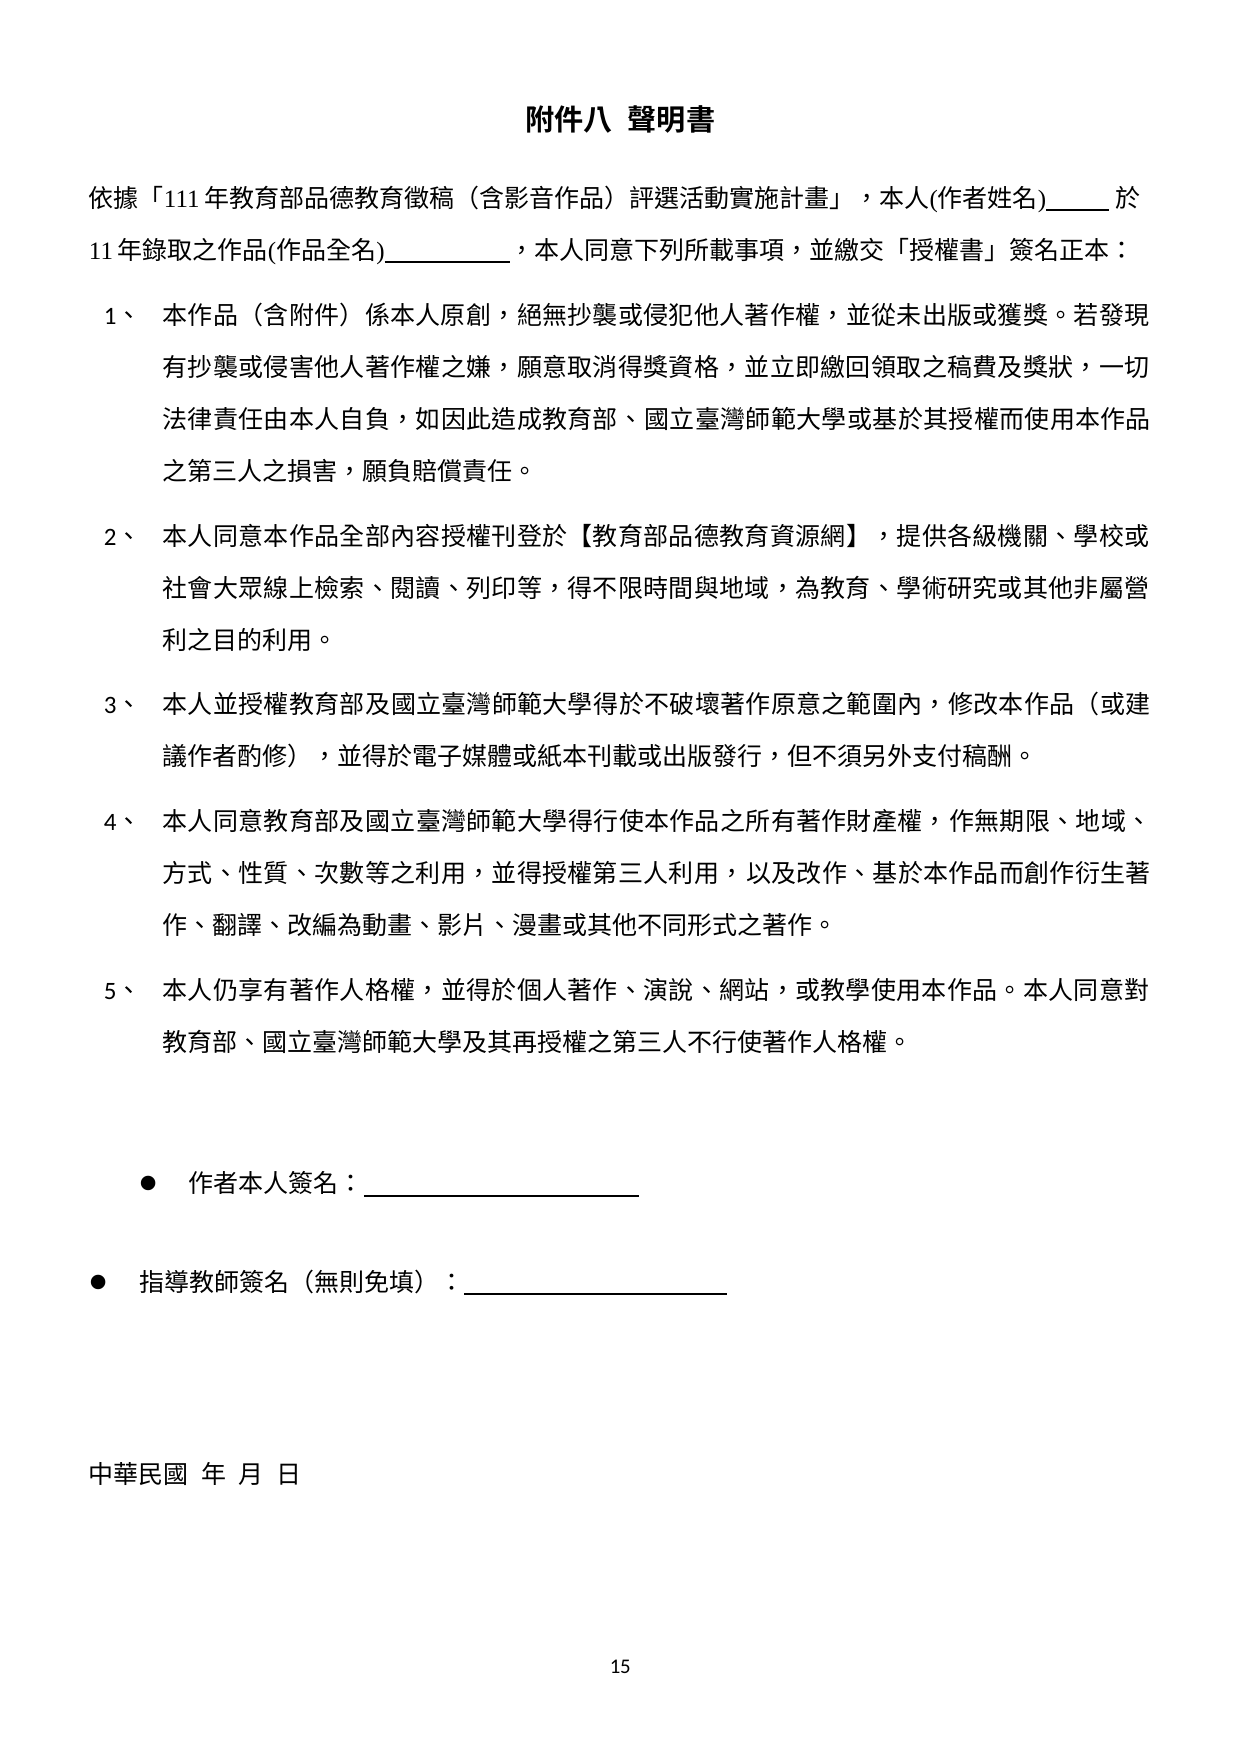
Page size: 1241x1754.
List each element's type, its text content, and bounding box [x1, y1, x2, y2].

list 指導教師簽名（無則免填）： [89, 1262, 1160, 1299]
list 作者本人簽名： [139, 1164, 1160, 1200]
list 本作品（含附件）係本人原創，絕無抄襲或侵犯他人著作權，並從未出版或獲獎。若發現有抄襲或侵害他人著作權之嫌，願意取消得獎資格，並立即繳回領取之稿費及獎狀，一切法律責任由本人自負，如因此造成教育部、國立臺灣師範大學或基於其授權而使用本作品之第三人之損害，願負賠償責任。 [103, 282, 1152, 491]
list 本人仍享有著作人格權，並得於個人著作、演說、網站，或教學使用本作品。本人同意對教育部、國立臺灣師範大學及其再授權之第三人不行使著作人格權。 [103, 957, 1152, 1062]
text 依據「111年教育部品德教育徵稿（含影音作品）評選活動實施計畫」，本人(作者姓名) 於11年錄取之作品(作品全名) ，本人同意下列所載事項，並繳交「授權書」簽名正本： [89, 166, 1152, 270]
list 本人同意教育部及國立臺灣師範大學得行使本作品之所有著作財產權，作無期限、地域、方式、性質、次數等之利用，並得授權第三人利用，以及改作、基於本作品而創作衍生著作、翻譯、改編為動畫、影片、漫畫或其他不同形式之著作。 [103, 789, 1152, 945]
text 附件八 聲明書 [89, 89, 1152, 141]
text 中華民國 年 月 日 [89, 1454, 1160, 1490]
list 本人同意本作品全部內容授權刊登於【教育部品德教育資源網】，提供各級機關、學校或社會大眾線上檢索、閱讀、列印等，得不限時間與地域，為教育、學術研究或其他非屬營利之目的利用。 [103, 503, 1152, 659]
list 本人並授權教育部及國立臺灣師範大學得於不破壞著作原意之範圍內，修改本作品（或建議作者酌修），並得於電子媒體或紙本刊載或出版發行，但不須另外支付稿酬。 [103, 672, 1152, 776]
